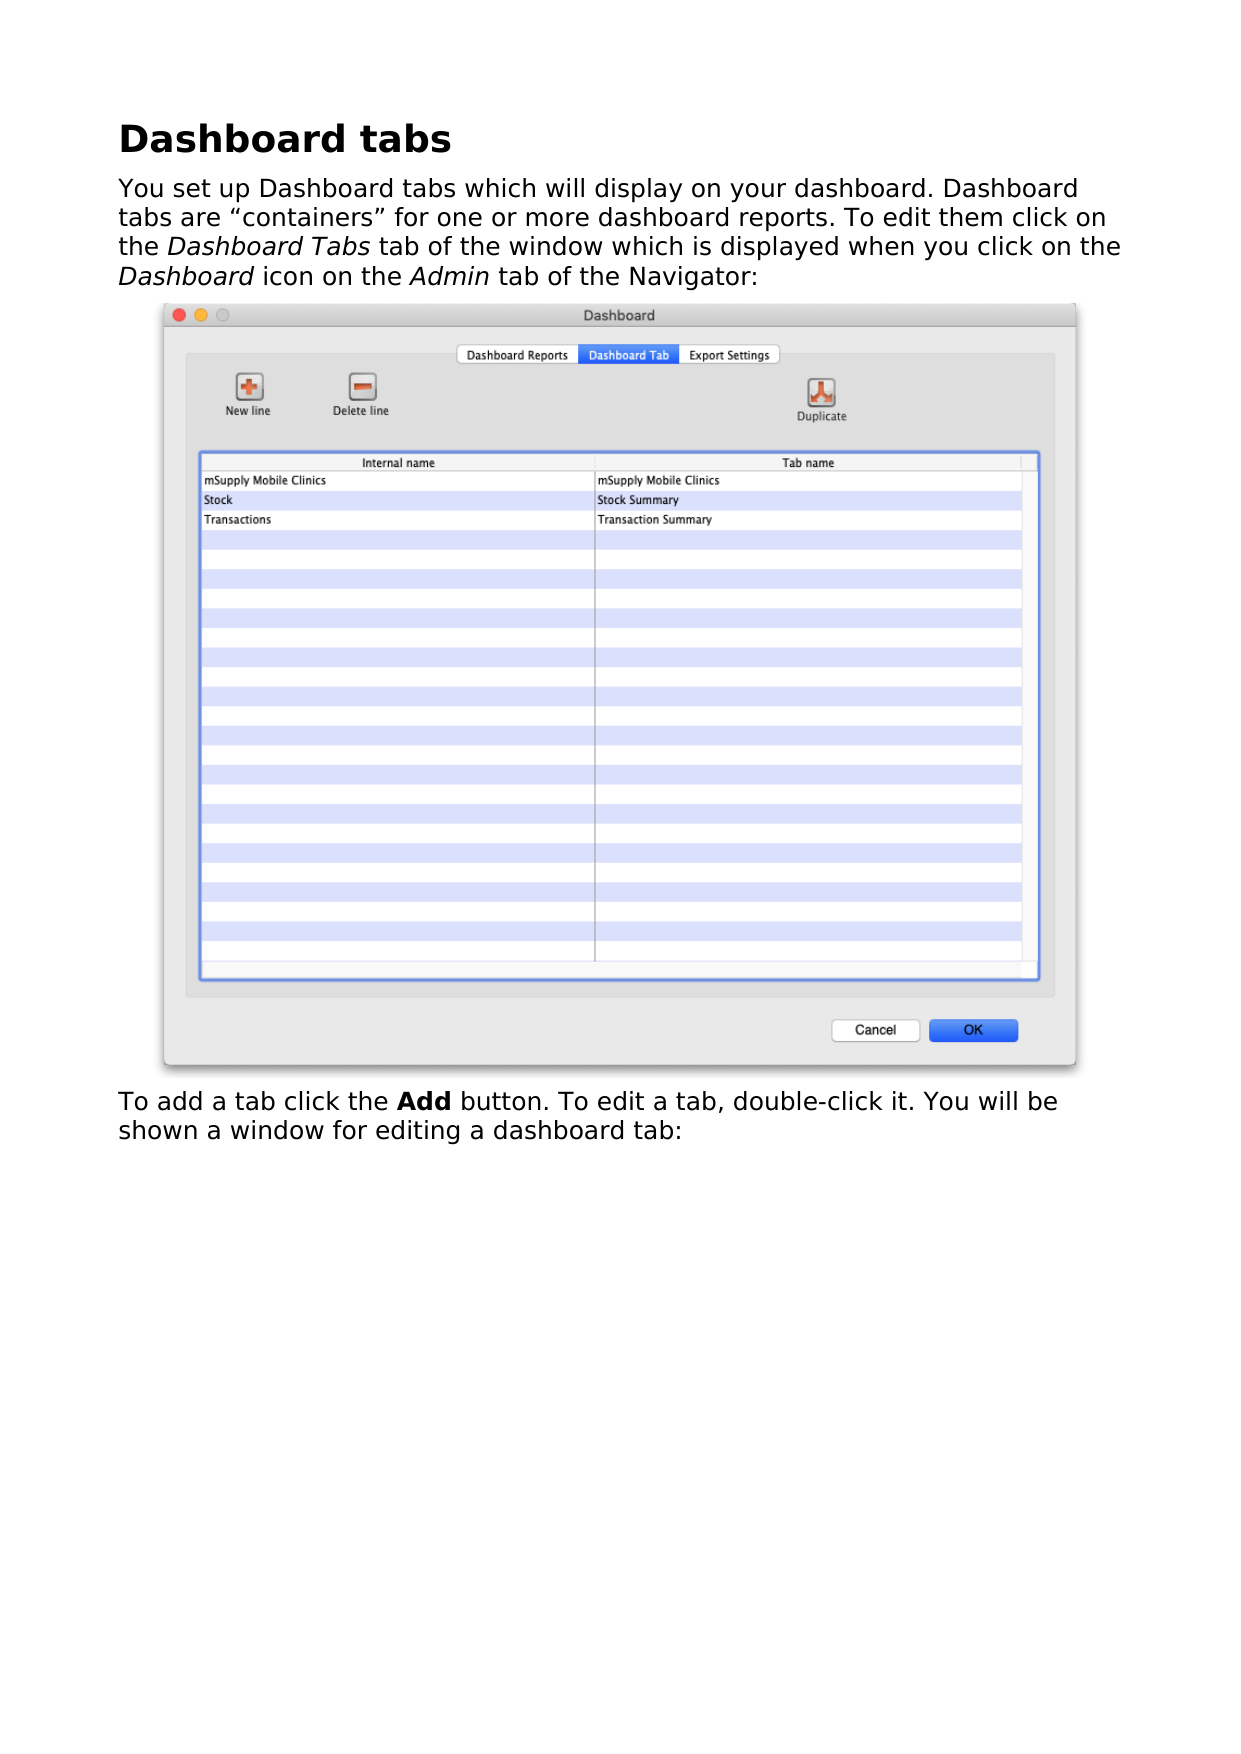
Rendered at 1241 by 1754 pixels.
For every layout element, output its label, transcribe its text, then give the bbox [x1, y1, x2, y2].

picture [151, 303, 1089, 1078]
text You set up Dashboard tabs which will display on your dashboard. Dashboard tabs are “containers” for one or more dashboard reports. To edit them click on the Dashboard Tabs tab of the window which is displayed when you click on the Dashboard icon on the Admin tab of the Navigator: [118, 174, 1122, 291]
text To add a tab click the Add button. To edit a tab, double-click it. You will be shown a window for editing a dashboard tab: [118, 1087, 1122, 1145]
subtitle Dashboard tabs [118, 118, 1122, 162]
